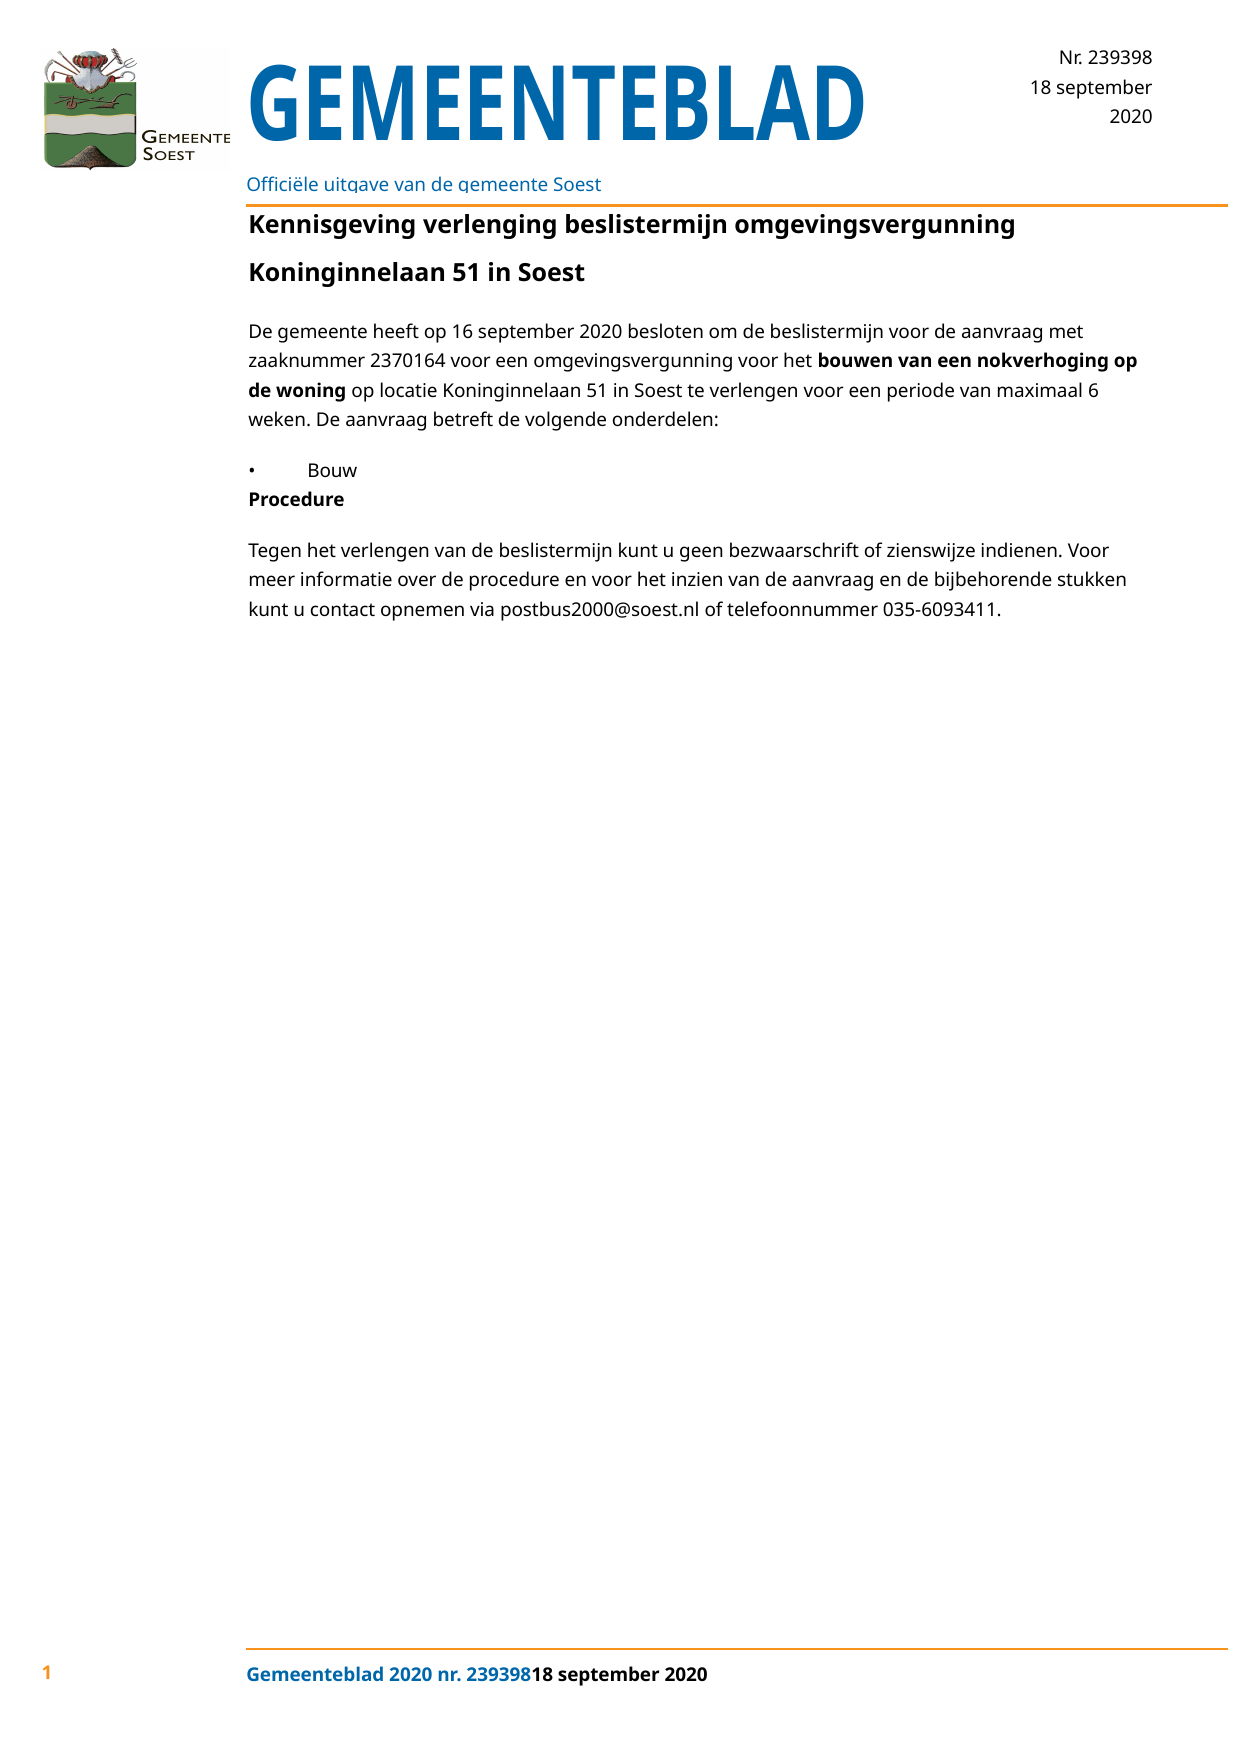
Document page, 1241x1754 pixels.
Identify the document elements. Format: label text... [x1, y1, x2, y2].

text Tegen het verlengen van de beslistermijn kunt u geen bezwaarschrift of zienswijze indienen. Voor meer informatie over de procedure en voor het inzien van de aanvraag en de bijbehorende stukken kunt u contact opnemen via postbus2000@soest.nl of telefoonnummer 035-6093411. [248, 537, 1152, 622]
text De gemeente heeft op 16 september 2020 besloten om de beslistermijn voor de aanvraag met zaaknummer 2370164 voor een omgevingsvergunning voor het bouwen van een nokverhoging op de woning op locatie Koninginnelaan 51 in Soest te verlengen voor een periode van maximaal 6 weken. De aanvraag betreft de volgende onderdelen: [248, 318, 1152, 432]
text Kennisgeving verlenging beslistermijn omgevingsvergunning Koninginnelaan 51 in Soest [248, 207, 1152, 288]
picture [41, 47, 231, 172]
text Procedure [248, 487, 1152, 512]
list Bouw [248, 457, 1152, 483]
